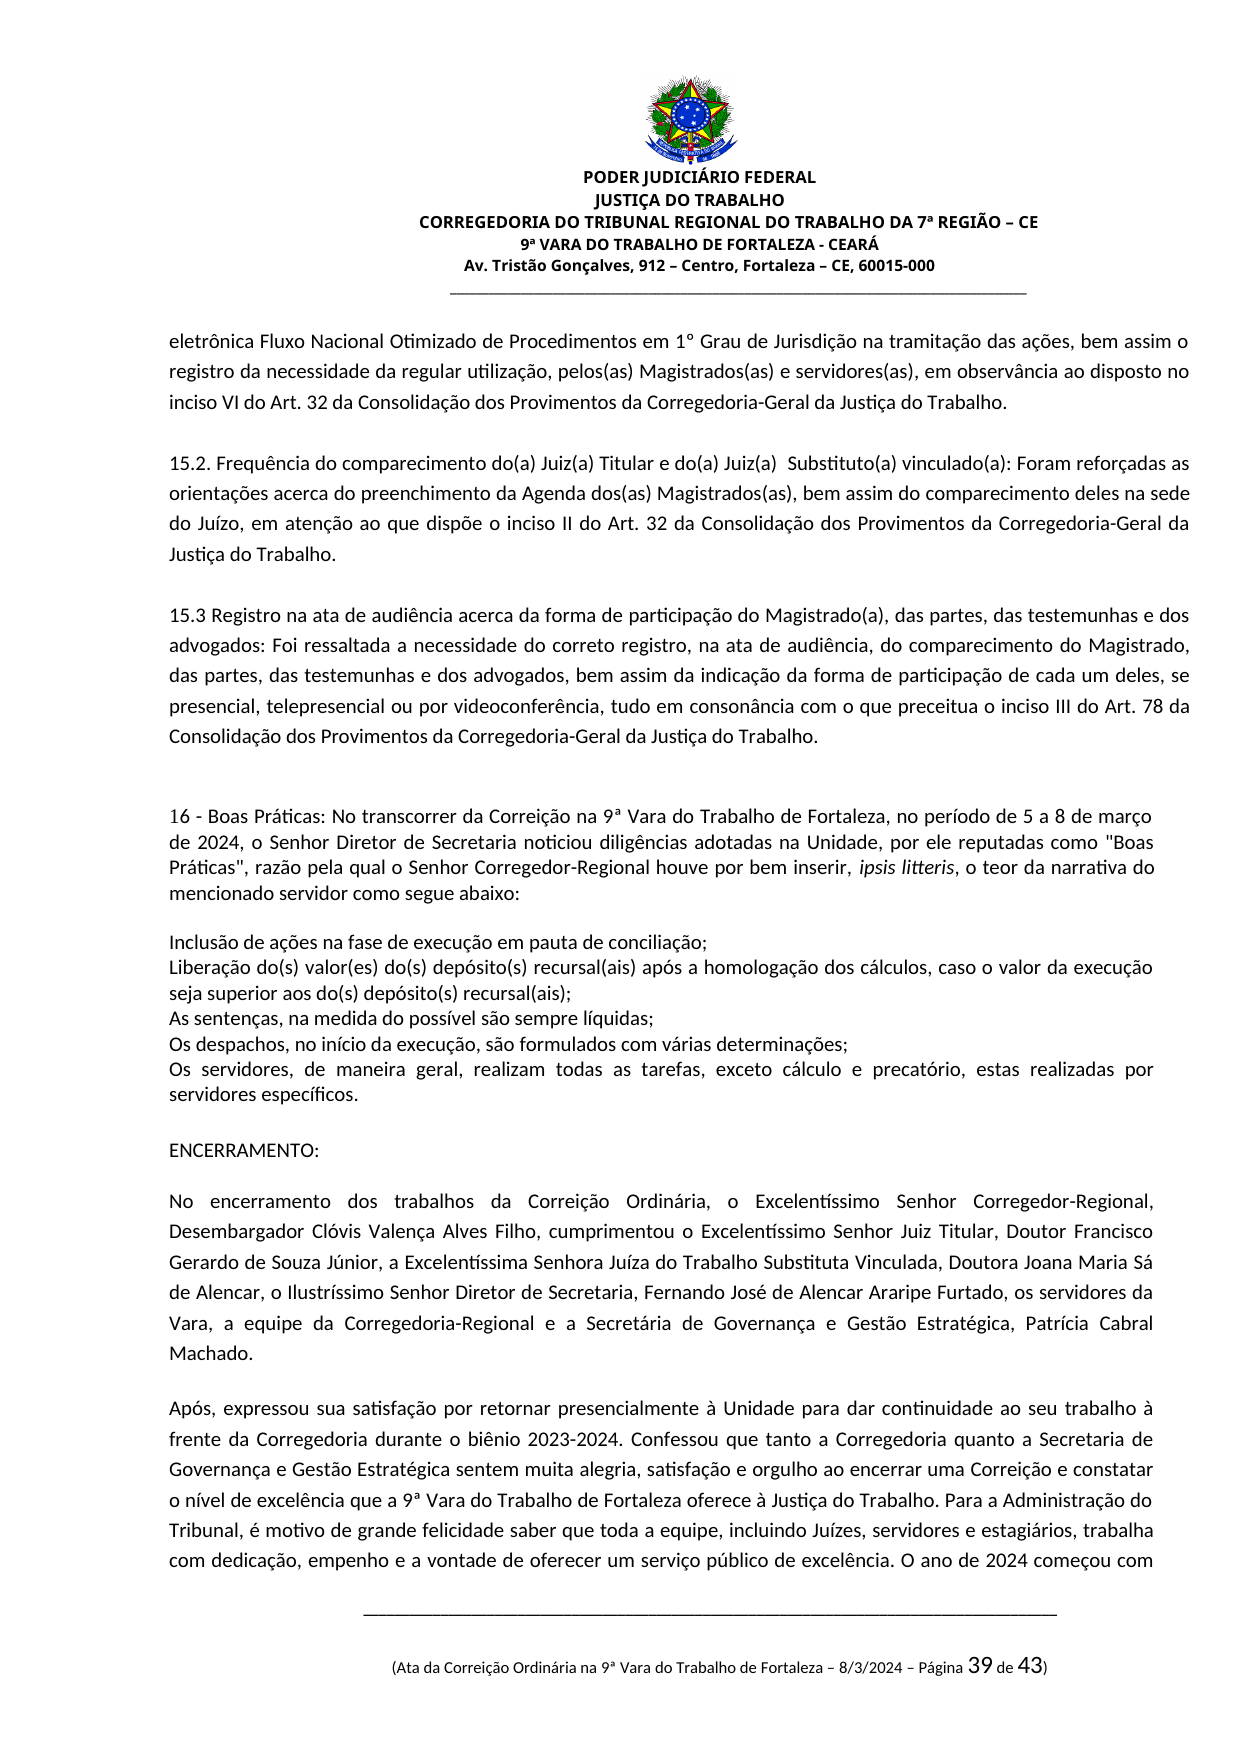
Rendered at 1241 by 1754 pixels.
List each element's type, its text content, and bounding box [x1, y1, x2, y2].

text 16 - Boas Práticas: No transcorrer da Correição na 9ª Vara do Trabalho de Fortaleza, no período de 5 a 8 de março de 2024, o Senhor Diretor de Secretaria noticiou diligências adotadas na Unidade, por ele reputadas como "Boas Práticas", razão pela qual o Senhor Corregedor-Regional houve por bem inserir, ipsis litteris, o teor da narrativa do mencionado servidor como segue abaixo: [169, 803, 1155, 905]
text As sentenças, na medida do possível são sempre líquidas; [169, 1005, 1155, 1031]
text No encerramento dos trabalhos da Correição Ordinária, o Excelentíssimo Senhor Corregedor-Regional, Desembargador Clóvis Valença Alves Filho, cumprimentou o Excelentíssimo Senhor Juiz Titular, Doutor Francisco Gerardo de Souza Júnior, a Excelentíssima Senhora Juíza do Trabalho Substituta Vinculada, Doutora Joana Maria Sá de Alencar, o Ilustríssimo Senhor Diretor de Secretaria, Fernando José de Alencar Araripe Furtado, os servidores da Vara, a equipe da Corregedoria-Regional e a Secretária de Governança e Gestão Estratégica, Patrícia Cabral Machado. [169, 1188, 1155, 1366]
text Os servidores, de maneira geral, realizam todas as tarefas, exceto cálculo e precatório, estas realizadas por servidores específicos. [169, 1056, 1155, 1107]
text Inclusão de ações na fase de execução em pauta de conciliação; [169, 929, 1155, 954]
text Liberação do(s) valor(es) do(s) depósito(s) recursal(ais) após a homologação dos cálculos, caso o valor da execução seja superior aos do(s) depósito(s) recursal(ais); [169, 954, 1155, 1005]
text ENCERRAMENTO: [169, 1138, 1155, 1163]
text 15.2. Frequência do comparecimento do(a) Juiz(a) Titular e do(a) Juiz(a) Substituto(a) vinculado(a): Foram reforçadas as orientações acerca do preenchimento da Agenda dos(as) Magistrados(as), bem assim do comparecimento deles na sede do Juízo, em atenção ao que dispõe o inciso II do Art. 32 da Consolidação dos Provimentos da Corregedoria-Geral da Justiça do Trabalho. [169, 450, 1191, 566]
text Após, expressou sua satisfação por retornar presencialmente à Unidade para dar continuidade ao seu trabalho à frente da Corregedoria durante o biênio 2023-2024. Confessou que tanto a Corregedoria quanto a Secretaria de Governança e Gestão Estratégica sentem muita alegria, satisfação e orgulho ao encerrar uma Correição e constatar o nível de excelência que a 9ª Vara do Trabalho de Fortaleza oferece à Justiça do Trabalho. Para a Administração do Tribunal, é motivo de grande felicidade saber que toda a equipe, incluindo Juízes, servidores e estagiários, trabalha com dedicação, empenho e a vontade de oferecer um serviço público de excelência. O ano de 2024 começou com [169, 1396, 1155, 1573]
text Os despachos, no início da execução, são formulados com várias determinações; [169, 1031, 1155, 1056]
picture [640, 73, 739, 166]
text eletrônica Fluxo Nacional Otimizado de Procedimentos em 1º Grau de Jurisdição na tramitação das ações, bem assim o registro da necessidade da regular utilização, pelos(as) Magistrados(as) e servidores(as), em observância ao disposto no inciso VI do Art. 32 da Consolidação dos Provimentos da Corregedoria-Geral da Justiça do Trabalho. [169, 328, 1191, 414]
text 15.3 Registro na ata de audiência acerca da forma de participação do Magistrado(a), das partes, das testemunhas e dos advogados: Foi ressaltada a necessidade do correto registro, na ata de audiência, do comparecimento do Magistrado, das partes, das testemunhas e dos advogados, bem assim da indicação da forma de participação de cada um deles, se presencial, telepresencial ou por videoconferência, tudo em consonância com o que preceitua o inciso III do Art. 78 da Consolidação dos Provimentos da Corregedoria-Geral da Justiça do Trabalho. [169, 602, 1191, 749]
